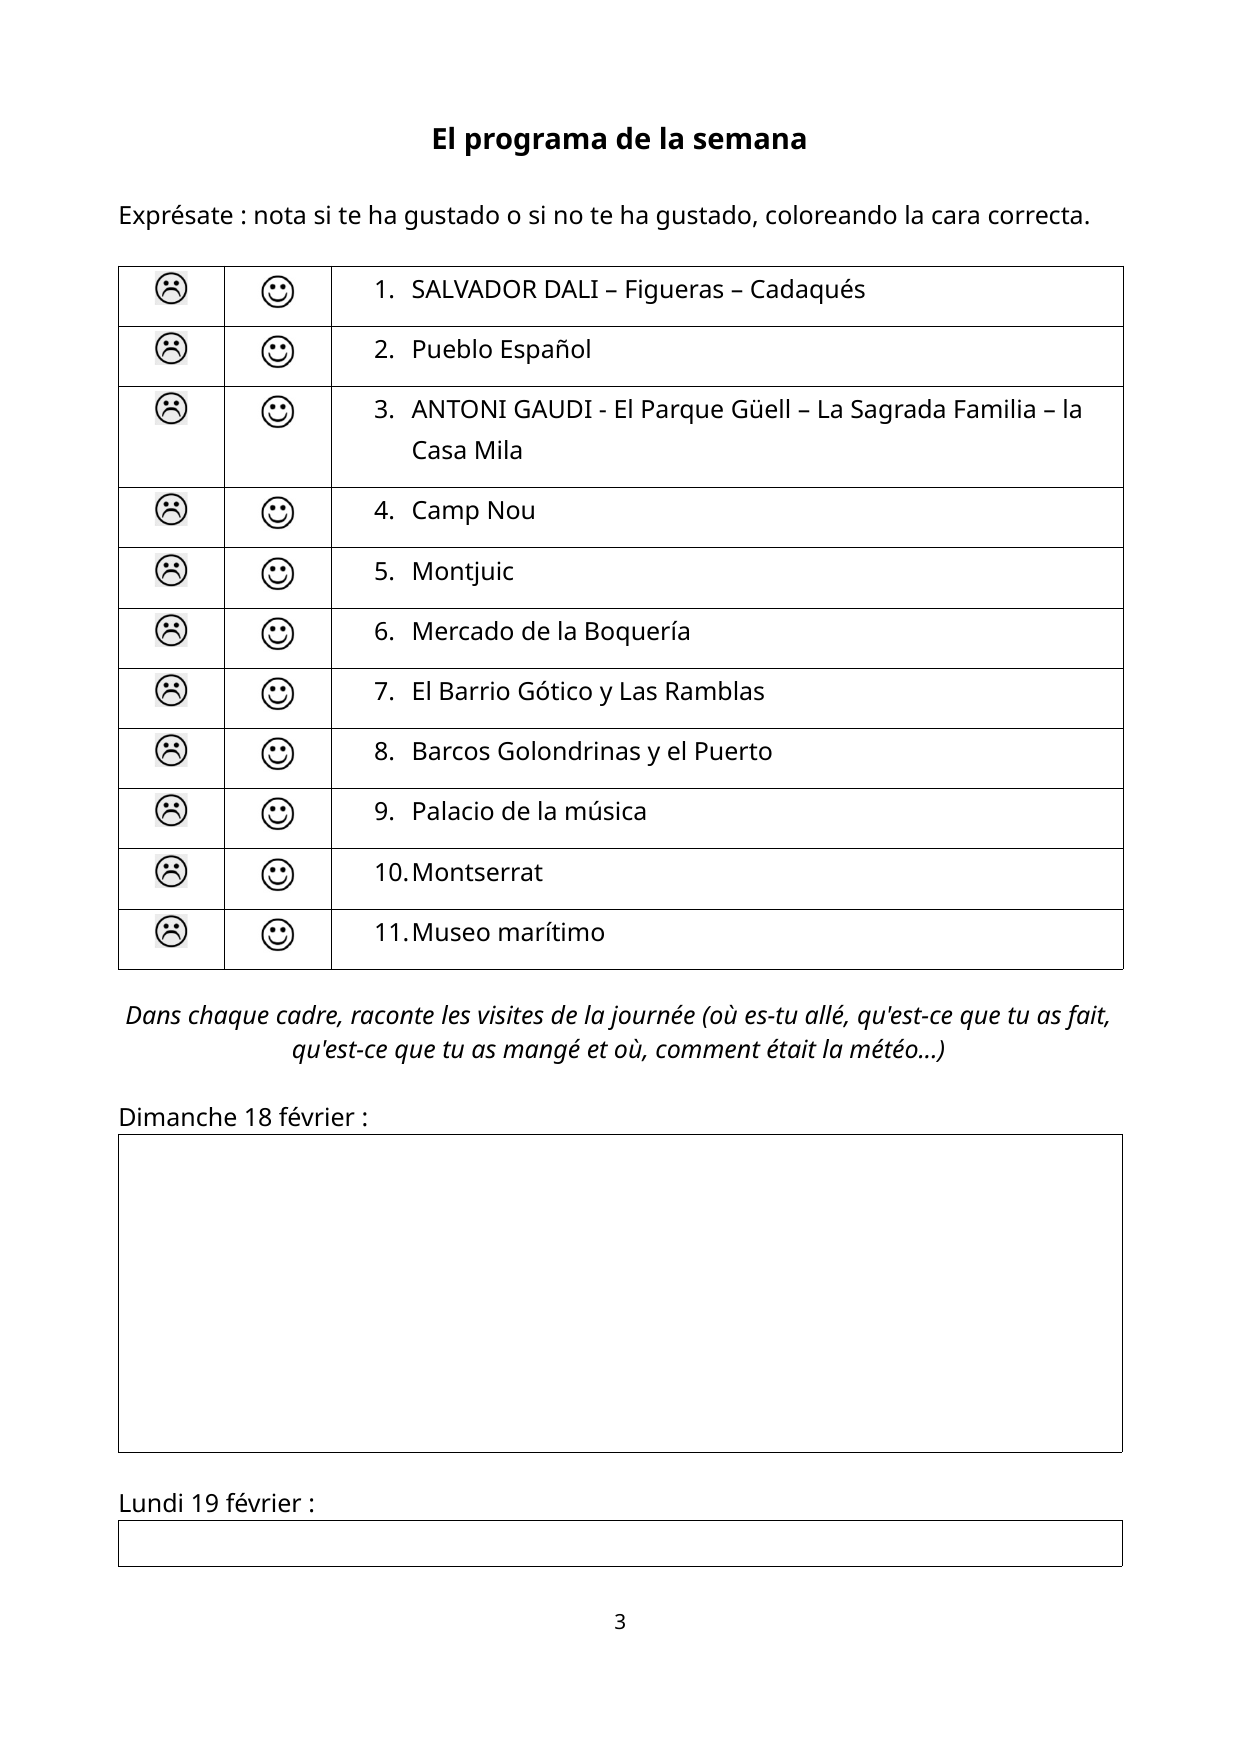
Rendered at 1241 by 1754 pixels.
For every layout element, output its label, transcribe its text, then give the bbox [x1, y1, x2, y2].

picture [257, 854, 298, 895]
picture [154, 613, 188, 647]
table_header [119, 1521, 1122, 1566]
table_cell [225, 488, 331, 547]
picture [257, 793, 298, 834]
picture [257, 914, 298, 955]
picture [154, 391, 188, 425]
text Dans chaque cadre, raconte les visites de la journée (où es-tu allé, qu'est-ce que tu as fait, qu'est-ce que tu as mangé et où, comment était la météo...) [118, 998, 1122, 1066]
text Lundi 19 février : [118, 1486, 1122, 1520]
table_header SALVADOR DALI – Figueras – Cadaqués [332, 267, 1123, 326]
table_cell Mercado de la Boquería [332, 609, 1123, 668]
table_header [119, 267, 224, 326]
picture [154, 492, 188, 526]
table_header [225, 267, 331, 326]
table_cell Montserrat [332, 849, 1123, 908]
table_cell [225, 669, 331, 728]
table_cell Barcos Golondrinas y el Puerto [332, 729, 1123, 788]
picture [154, 271, 188, 305]
picture [154, 914, 188, 948]
picture [154, 673, 188, 707]
table_cell [119, 327, 224, 386]
table_cell [119, 789, 224, 848]
table_cell ANTONI GAUDI - El Parque Güell – La Sagrada Familia – la Casa Mila [332, 387, 1123, 487]
table_cell [225, 729, 331, 788]
picture [154, 553, 188, 587]
table_cell [119, 669, 224, 728]
table_cell [119, 609, 224, 668]
table_cell [225, 327, 331, 386]
picture [257, 553, 298, 594]
table_cell [119, 548, 224, 607]
picture [154, 733, 188, 767]
picture [257, 271, 298, 312]
table_cell [119, 488, 224, 547]
picture [154, 854, 188, 888]
table_header [119, 1135, 1122, 1452]
table_cell [225, 387, 331, 487]
table_cell Pueblo Español [332, 327, 1123, 386]
text Exprésate : nota si te ha gustado o si no te ha gustado, coloreando la cara correcta. [118, 197, 1122, 232]
text El programa de la semana [118, 118, 1122, 158]
table_cell [119, 387, 224, 487]
table_cell [225, 609, 331, 668]
picture [154, 793, 188, 827]
picture [257, 391, 298, 432]
table_cell Camp Nou [332, 488, 1123, 547]
table_cell [119, 729, 224, 788]
table_cell [225, 849, 331, 908]
table_cell Palacio de la música [332, 789, 1123, 848]
picture [257, 613, 298, 654]
text Dimanche 18 février : [118, 1100, 1122, 1134]
table_cell El Barrio Gótico y Las Ramblas [332, 669, 1123, 728]
table_cell [119, 910, 224, 969]
table_cell [119, 849, 224, 908]
picture [257, 733, 298, 774]
picture [257, 331, 298, 372]
table_cell Museo marítimo [332, 910, 1123, 969]
picture [154, 331, 188, 365]
picture [257, 673, 298, 714]
table_cell [225, 548, 331, 607]
table_cell [225, 789, 331, 848]
table_cell Montjuic [332, 548, 1123, 607]
picture [257, 492, 298, 533]
table_cell [225, 910, 331, 969]
